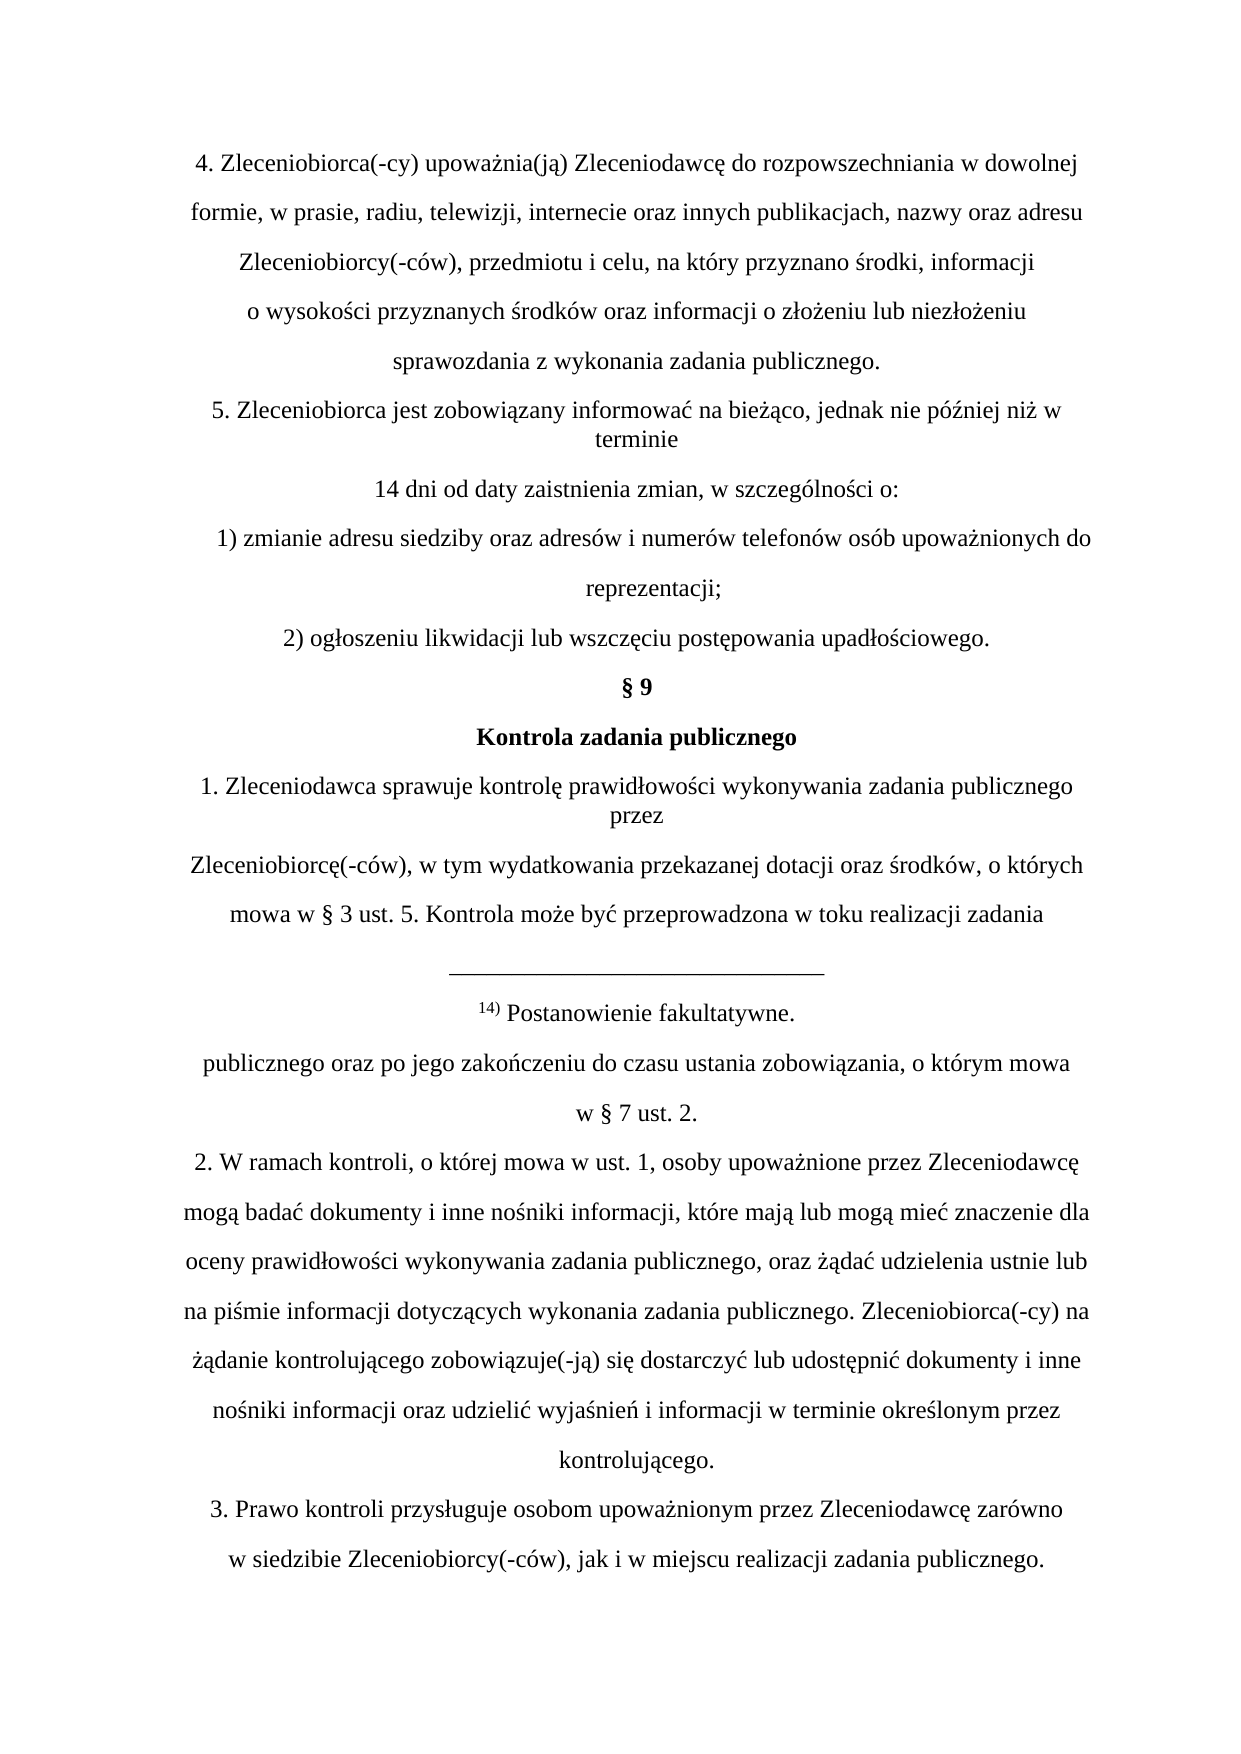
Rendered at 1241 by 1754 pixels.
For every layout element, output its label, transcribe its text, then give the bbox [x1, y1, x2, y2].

text 1. Zleceniodawca sprawuje kontrolę prawidłowości wykonywania zadania publicznego przez [181, 771, 1093, 829]
text Zleceniobiorcę(-ców), w tym wydatkowania przekazanej dotacji oraz środków, o których [181, 850, 1093, 878]
text § 9 [181, 672, 1093, 701]
text mogą badać dokumenty i inne nośniki informacji, które mają lub mogą mieć znaczenie dla [181, 1197, 1093, 1226]
text mowa w § 3 ust. 5. Kontrola może być przeprowadzona w toku realizacji zadania [181, 899, 1093, 928]
text 3. Prawo kontroli przysługuje osobom upoważnionym przez Zleceniodawcę zarówno [181, 1494, 1093, 1523]
text oceny prawidłowości wykonywania zadania publicznego, oraz żądać udzielenia ustnie lub [181, 1246, 1093, 1275]
text Zleceniobiorcy(-ców), przedmiotu i celu, na który przyznano środki, informacji [181, 247, 1093, 276]
text 1) zmianie adresu siedziby oraz adresów i numerów telefonów osób upoważnionych do [215, 523, 1093, 552]
text sprawozdania z wykonania zadania publicznego. [181, 346, 1093, 375]
text 14) Postanowienie fakultatywne. [181, 998, 1093, 1027]
text na piśmie informacji dotyczących wykonania zadania publicznego. Zleceniobiorca(-cy) na [181, 1296, 1093, 1325]
text 2) ogłoszeniu likwidacji lub wszczęciu postępowania upadłościowego. [181, 623, 1093, 651]
text w siedzibie Zleceniobiorcy(-ców), jak i w miejscu realizacji zadania publicznego. [181, 1544, 1093, 1573]
text żądanie kontrolującego zobowiązuje(-ją) się dostarczyć lub udostępnić dokumenty i inne [181, 1346, 1093, 1374]
text reprezentacji; [215, 573, 1093, 602]
text o wysokości przyznanych środków oraz informacji o złożeniu lub niezłożeniu [181, 296, 1093, 325]
text Kontrola zadania publicznego [181, 722, 1093, 751]
text 4. Zleceniobiorca(-cy) upoważnia(ją) Zleceniodawcę do rozpowszechniania w dowolnej [181, 148, 1093, 176]
text w § 7 ust. 2. [181, 1098, 1093, 1126]
text formie, w prasie, radiu, telewizji, internecie oraz innych publikacjach, nazwy oraz adresu [181, 197, 1093, 226]
text 5. Zleceniobiorca jest zobowiązany informować na bieżąco, jednak nie później niż w terminie [181, 396, 1093, 453]
text kontrolującego. [181, 1445, 1093, 1473]
text 2. W ramach kontroli, o której mowa w ust. 1, osoby upoważnione przez Zleceniodawcę [181, 1147, 1093, 1176]
text publicznego oraz po jego zakończeniu do czasu ustania zobowiązania, o którym mowa [181, 1048, 1093, 1077]
text ______________________________ [181, 949, 1093, 978]
text nośniki informacji oraz udzielić wyjaśnień i informacji w terminie określonym przez [181, 1395, 1093, 1424]
text 14 dni od daty zaistnienia zmian, w szczególności o: [181, 474, 1093, 503]
